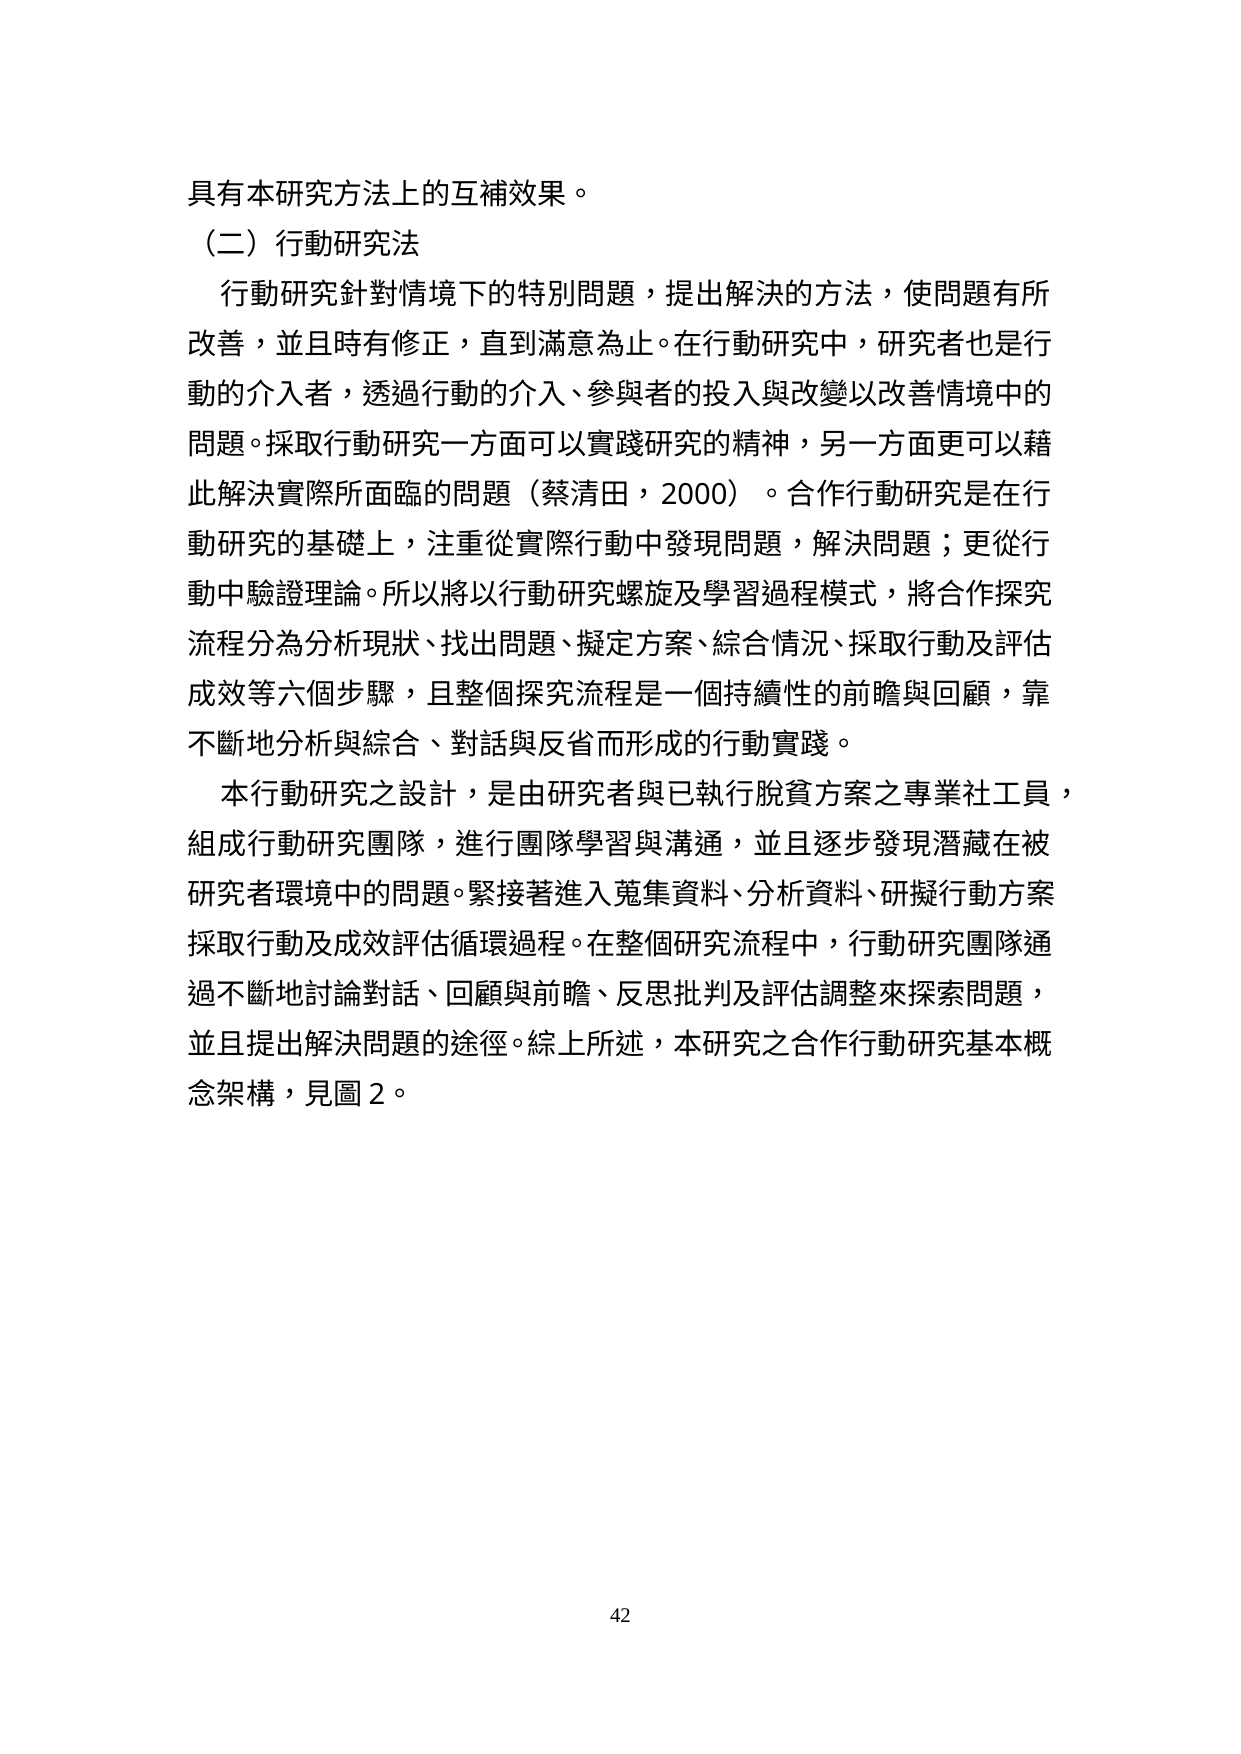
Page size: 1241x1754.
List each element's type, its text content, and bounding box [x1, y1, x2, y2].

text 本行動研究之設計，是由研究者與已執行脫貧方案之專業社工員，組成行動研究團隊，進行團隊學習與溝通，並且逐步發現潛藏在被研究者環境中的問題。緊接著進入蒐集資料、分析資料、研擬行動方案、採取行動及成效評估循環過程。在整個研究流程中，行動研究團隊通過不斷地討論對話、回顧與前瞻、反思批判及評估調整來探索問題，並且提出解決問題的途徑。綜上所述，本研究之合作行動研究基本概念架構，見圖2。 [187, 764, 1053, 1114]
text 質化研究中的焦點團體是最近社會科學界盛行且常被採用的方法之一。本研究方法除文獻分析外，並輔以焦點團體進行深度資料蒐集，以獲取豐富而大量具有意義的語言互動資料，並尋得研究問題的核心。焦點團體法其資料蒐集，主要是透過團體之「互動」與「討論」而來，團體成員間往往具有同質性的經驗背景，過程藉由互動與討論，得以更清楚地瞭解參與者其真正的想法、行為及言語內容的核心。另焦點團體是經由少數的受訪者彼此互動而產生的質化資料，對研究者探索和發現而言是一項重要的工具，研究者在此方法中往往扮演主持人及仲裁者（moderator）的角色，藉由此種方法獲取詳盡而深入資料。故焦點團體法的特色是使研究者能在短時間內，針對研究主題觀察到「大量」的語言互動資料，並從這些對話和互動中取得資料和洞識，尤其是對於所關注的現象及瞭解較少的探索性研究而言特別有用，且在研究計劃的任何一個階段都是有用的。故對本研究而言，焦點團體法的選用、靜態性的方案評估法及行動研究法之運用，具有本研究方法上的互補效果。 [187, 164, 1053, 214]
text 行動研究針對情境下的特別問題，提出解決的方法，使問題有所改善，並且時有修正，直到滿意為止。在行動研究中，研究者也是行動的介入者，透過行動的介入、參與者的投入與改變以改善情境中的問題。採取行動研究一方面可以實踐研究的精神，另一方面更可以藉此解決實際所面臨的問題（蔡清田，2000）。合作行動研究是在行動研究的基礎上，注重從實際行動中發現問題，解決問題；更從行動中驗證理論。所以將以行動研究螺旋及學習過程模式，將合作探究流程分為分析現狀、找出問題、擬定方案、綜合情況、採取行動及評估成效等六個步驟，且整個探究流程是一個持續性的前瞻與回顧，靠不斷地分析與綜合、對話與反省而形成的行動實踐。 [187, 264, 1053, 764]
text （二）行動研究法 [187, 214, 1053, 264]
